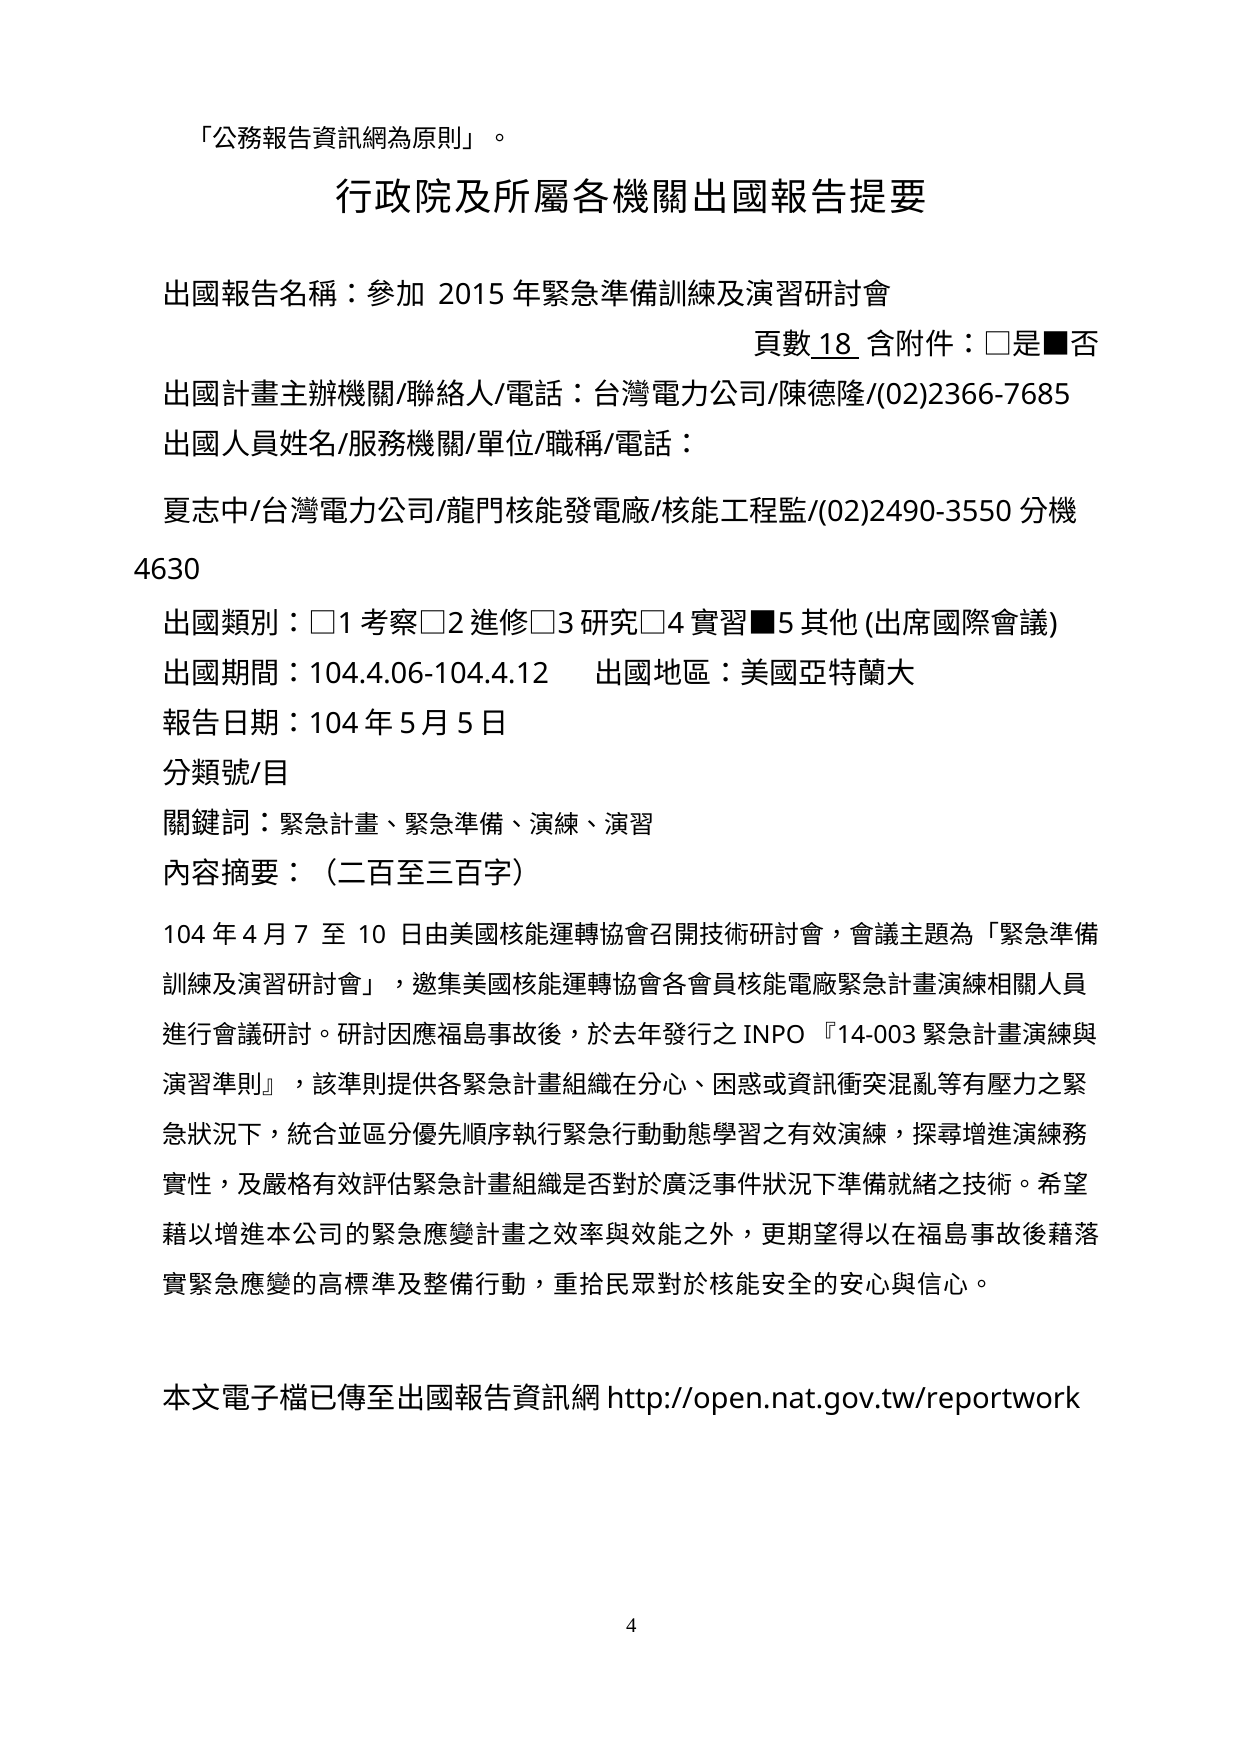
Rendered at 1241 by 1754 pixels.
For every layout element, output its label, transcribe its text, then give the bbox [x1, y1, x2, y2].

text 報告日期：104年5月5日 [162, 703, 1100, 741]
text 出國計畫主辦機關/聯絡人/電話：台灣電力公司/陳德隆/(02)2366-7685 [162, 374, 1100, 412]
text 本文電子檔已傳至出國報告資訊網 http://open.nat.gov.tw/reportwork [162, 1378, 1100, 1416]
text 關鍵詞：緊急計畫、緊急準備、演練、演習 [162, 803, 1100, 841]
text 出國報告名稱：參加 2015 年緊急準備訓練及演習研討會 [162, 274, 1100, 312]
list 「公務報告資訊網為原則」。 [137, 118, 1100, 154]
text 出國人員姓名/服務機關/單位/職稱/電話： [162, 424, 1100, 462]
text 頁數 18 含附件：□是■否 [162, 324, 1100, 362]
text 夏志中/台灣電力公司/龍門核能發電廠/核能工程監/(02)2490-3550 分機 4630 [133, 474, 1147, 591]
text 分類號/目 [162, 753, 1100, 791]
text 出國類別：□1考察□2進修□3研究□4實習■5其他 (出席國際會議) [162, 603, 1100, 641]
text 104 年 4 月 7 至 10 日由美國核能運轉協會召開技術研討會，會議主題為「緊急準備訓練及演習研討會」，邀集美國核能運轉協會各會員核能電廠緊急計畫演練相關人員進行會議研討。研討因應福島事故後，於去年發行之 INPO 『14-003 緊急計畫演練與演習準則』，該準則提供各緊急計畫組織在分心、困惑或資訊衝突混亂等有壓力之緊急狀況下，統合並區分優先順序執行緊急行動動態學習之有效演練，探尋增進演練務實性，及嚴格有效評估緊急計畫組織是否對於廣泛事件狀況下準備就緒之技術。希望藉以增進本公司的緊急應變計畫之效率與效能之外，更期望得以在福島事故後藉落實緊急應變的高標準及整備行動，重拾民眾對於核能安全的安心與信心。 [162, 903, 1100, 1303]
text 出國期間：104.4.06-104.4.12 出國地區：美國亞特蘭大 [162, 653, 1100, 691]
text 行政院及所屬各機關出國報告提要 [162, 167, 1100, 221]
text 內容摘要：（二百至三百字） [162, 853, 1100, 891]
